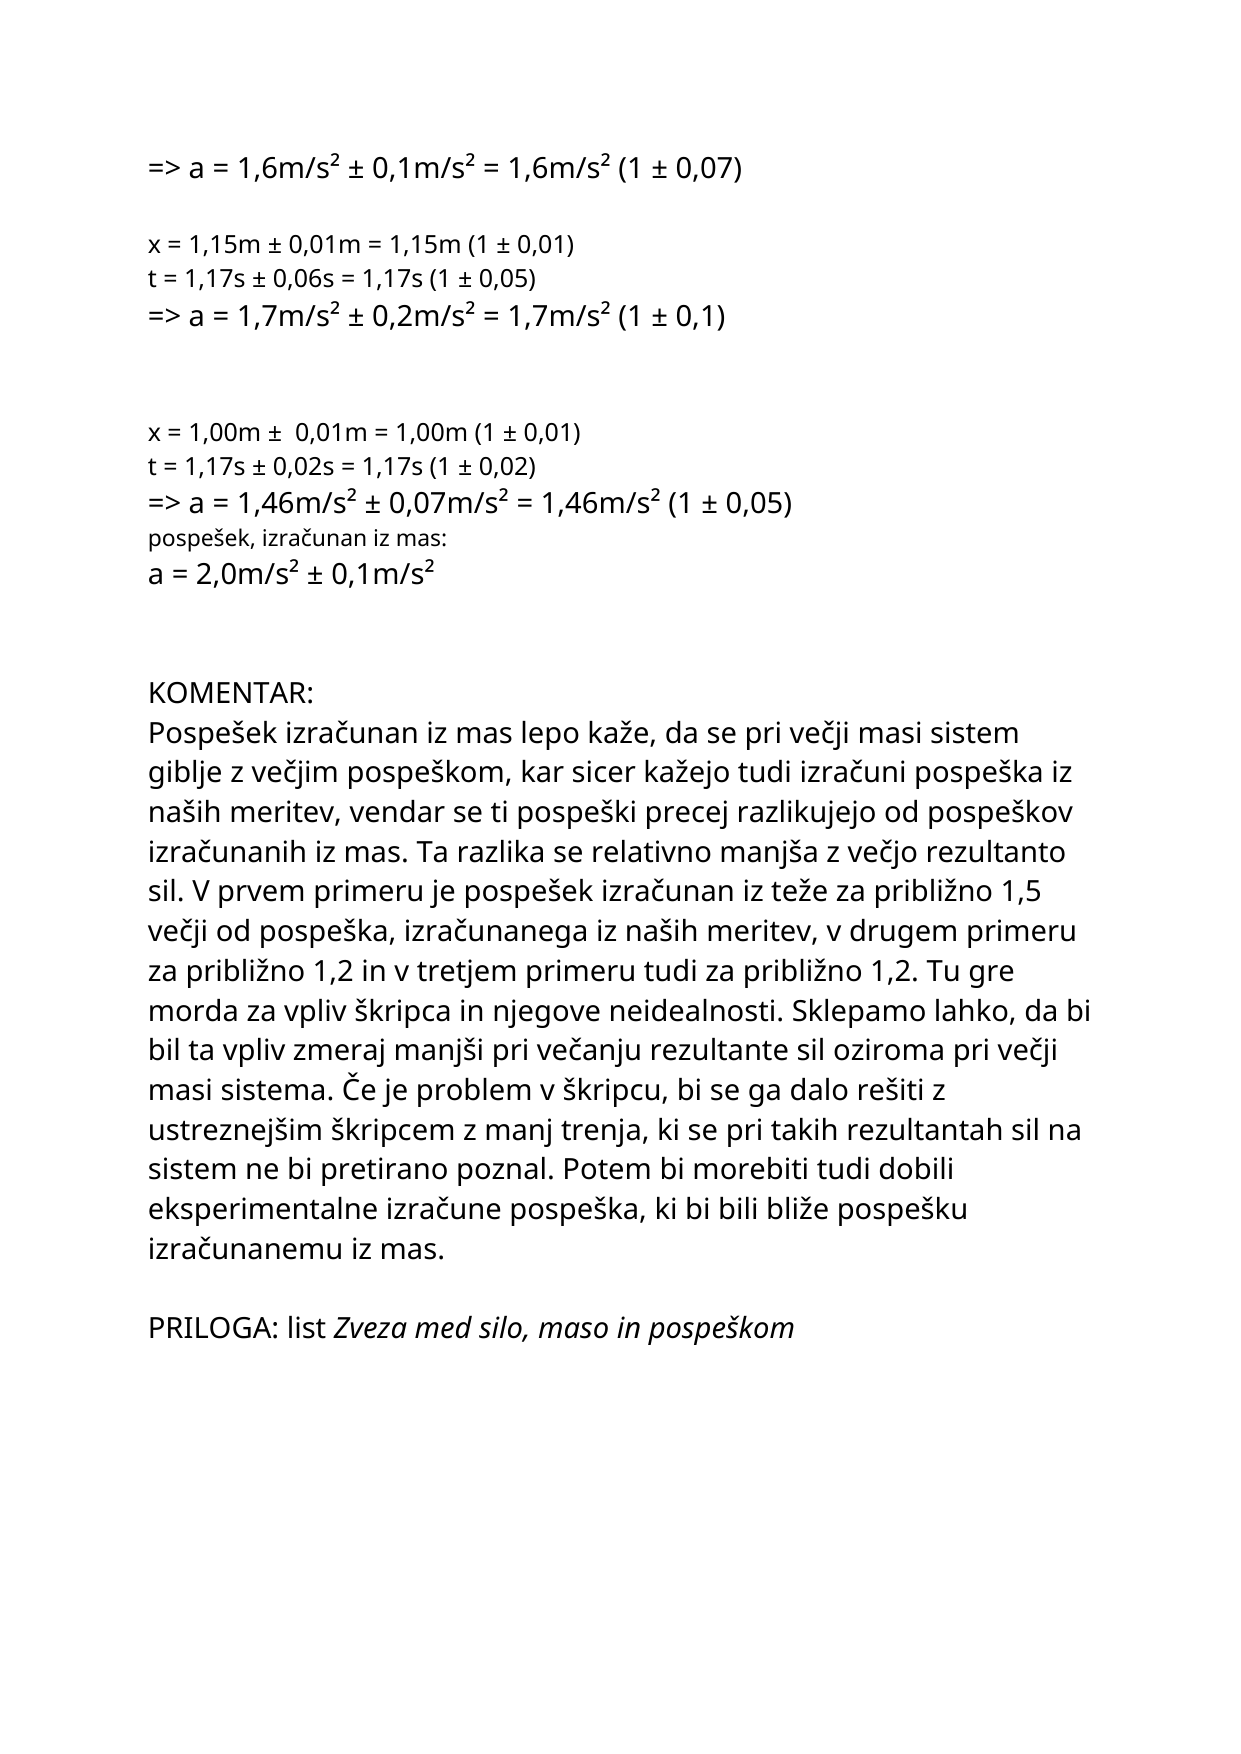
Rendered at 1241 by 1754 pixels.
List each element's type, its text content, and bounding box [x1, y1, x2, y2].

text pospešek, izračunan iz mas: [148, 522, 1093, 553]
text => a = 1,7m/s² ± 0,2m/s² = 1,7m/s² (1 ± 0,1) [148, 295, 1093, 335]
text Pospešek izračunan iz mas lepo kaže, da se pri večji masi sistem giblje z večjim pospeškom, kar sicer kažejo tudi izračuni pospeška iz naših meritev, vendar se ti pospeški precej razlikujejo od pospeškov izračunanih iz mas. Ta razlika se relativno manjša z večjo rezultanto sil. V prvem primeru je pospešek izračunan iz teže za približno 1,5 večji od pospeška, izračunanega iz naših meritev, v drugem primeru za približno 1,2 in v tretjem primeru tudi za približno 1,2. Tu gre morda za vpliv škripca in njegove neidealnosti. Sklepamo lahko, da bi bil ta vpliv zmeraj manjši pri večanju rezultante sil oziroma pri večji masi sistema. Če je problem v škripcu, bi se ga dalo rešiti z ustreznejšim škripcem z manj trenja, ki se pri takih rezultantah sil na sistem ne bi pretirano poznal. Potem bi morebiti tudi dobili eksperimentalne izračune pospeška, ki bi bili bliže pospešku izračunanemu iz mas. [148, 712, 1093, 1268]
text => a = 1,6m/s² ± 0,1m/s² = 1,6m/s² (1 ± 0,07) [148, 148, 1093, 187]
text x = 1,15m ± 0,01m = 1,15m (1 ± 0,01) [148, 227, 1093, 261]
text t = 1,17s ± 0,02s = 1,17s (1 ± 0,02) [148, 448, 1093, 482]
text t = 1,17s ± 0,06s = 1,17s (1 ± 0,05) [148, 261, 1093, 295]
text x = 1,00m ± 0,01m = 1,00m (1 ± 0,01) [148, 414, 1093, 448]
text PRILOGA: list Zveza med silo, maso in pospeškom [148, 1307, 1093, 1347]
text => a = 1,46m/s² ± 0,07m/s² = 1,46m/s² (1 ± 0,05) [148, 482, 1093, 522]
text KOMENTAR: [148, 672, 1093, 712]
text a = 2,0m/s² ± 0,1m/s² [148, 553, 1093, 593]
